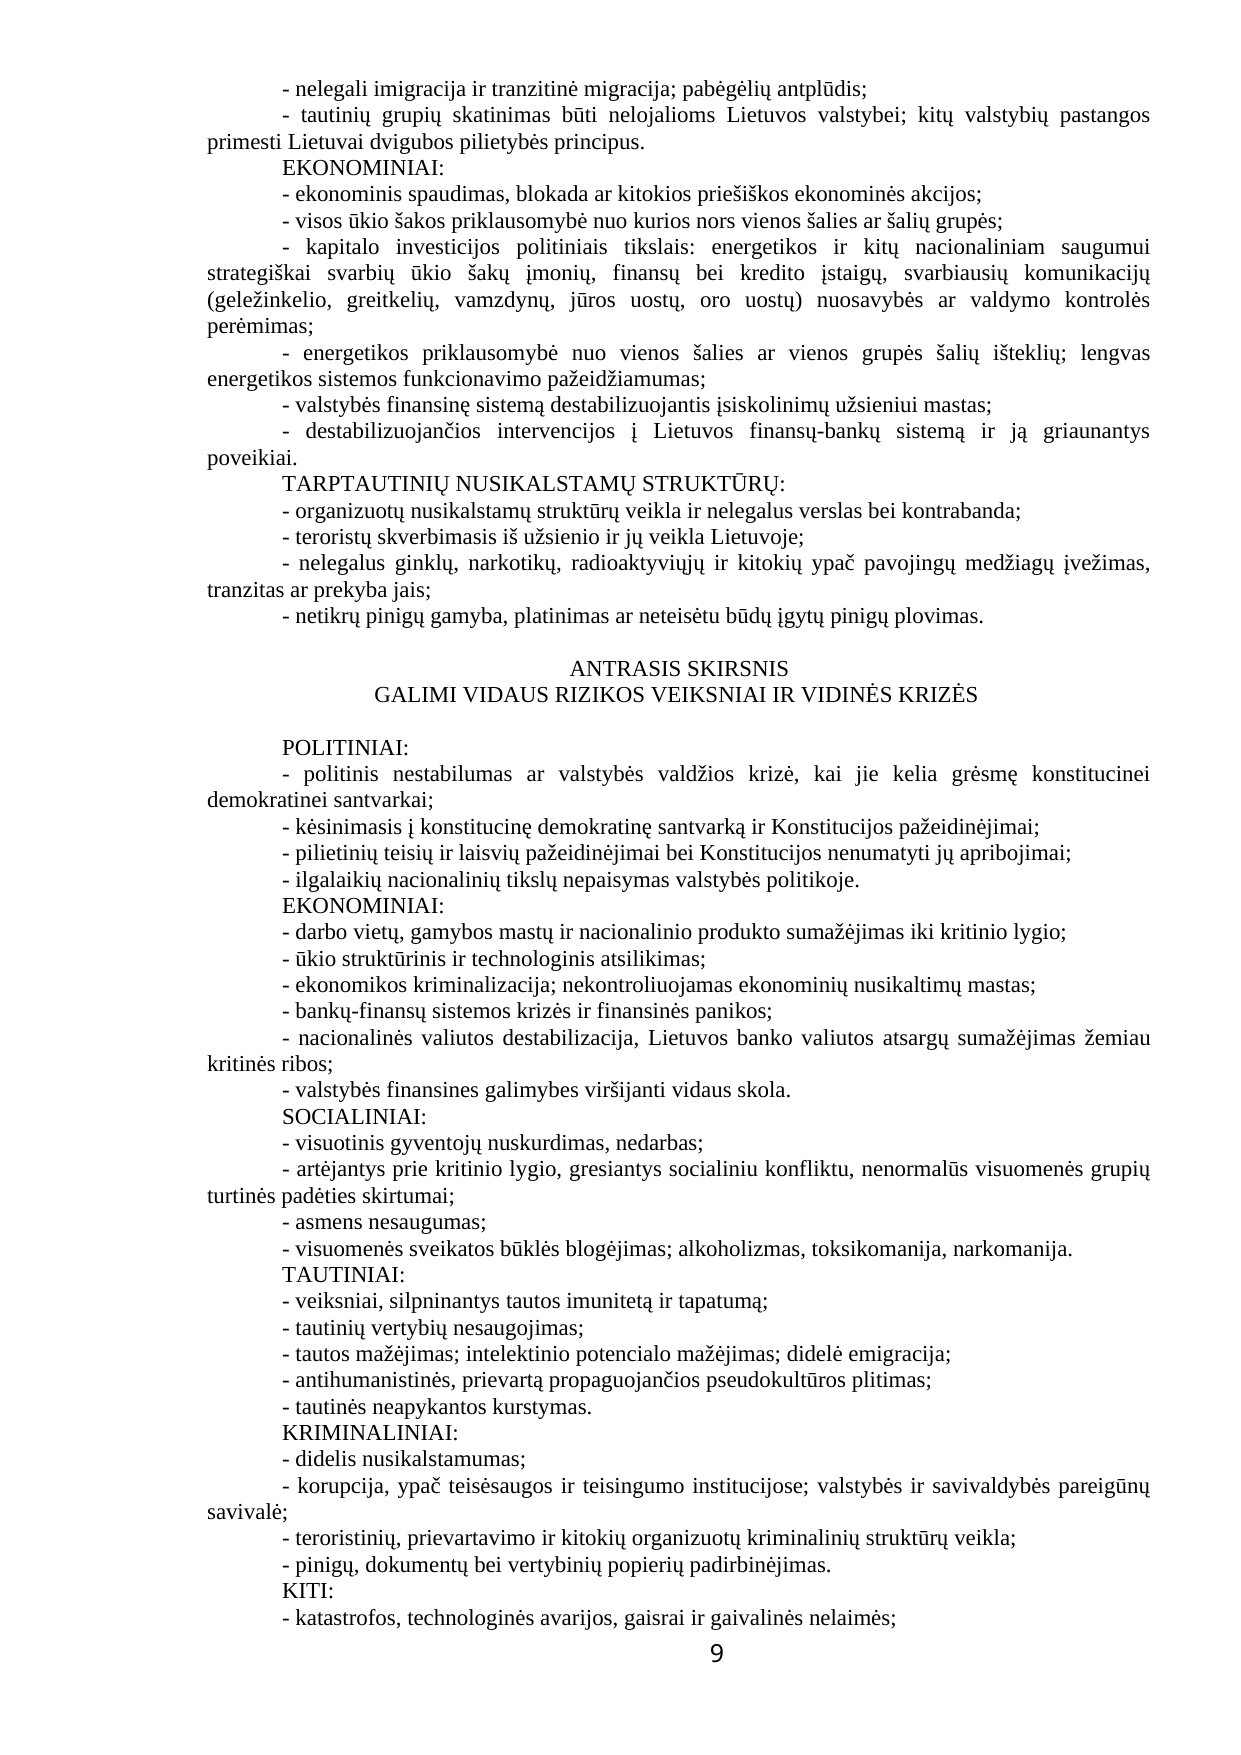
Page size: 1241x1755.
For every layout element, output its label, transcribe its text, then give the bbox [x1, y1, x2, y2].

text - tautinės neapykantos kurstymas. [207, 1393, 1152, 1419]
text - antihumanistinės, prievartą propaguojančios pseudokultūros plitimas; [207, 1366, 1152, 1393]
text - tautinių vertybių nesaugojimas; [207, 1314, 1152, 1340]
text - ūkio struktūrinis ir technologinis atsilikimas; [207, 945, 1152, 971]
text - kapitalo investicijos politiniais tikslais: energetikos ir kitų nacionaliniam saugumui strategiškai svarbių ūkio šakų įmonių, finansų bei kredito įstaigų, svarbiausių komunikacijų (geležinkelio, greitkelių, vamzdynų, jūros uostų, oro uostų) nuosavybės ar valdymo kontrolės perėmimas; [207, 233, 1152, 338]
text - pilietinių teisių ir laisvių pažeidinėjimai bei Konstitucijos nenumatyti jų apribojimai; [207, 839, 1152, 866]
text - netikrų pinigų gamyba, platinimas ar neteisėtu būdų įgytų pinigų plovimas. [207, 602, 1152, 628]
text GALIMI VIDAUS RIZIKOS VEIKSNIAI IR VIDINĖS KRIZĖS [207, 681, 1152, 707]
text KITI: [207, 1577, 1152, 1603]
text TARPTAUTINIŲ NUSIKALSTAMŲ STRUKTŪRŲ: [207, 470, 1152, 497]
text - asmens nesaugumas; [207, 1208, 1152, 1234]
text KRIMINALINIAI: [207, 1419, 1152, 1445]
text - teroristų skverbimasis iš užsienio ir jų veikla Lietuvoje; [207, 523, 1152, 549]
text - tautos mažėjimas; intelektinio potencialo mažėjimas; didelė emigracija; [207, 1340, 1152, 1366]
text - destabilizuojančios intervencijos į Lietuvos finansų-bankų sistemą ir ją griaunantys poveikiai. [207, 418, 1152, 470]
text - artėjantys prie kritinio lygio, gresiantys socialiniu konfliktu, nenormalūs visuomenės grupių turtinės padėties skirtumai; [207, 1156, 1152, 1208]
text - tautinių grupių skatinimas būti nelojalioms Lietuvos valstybei; kitų valstybių pastangos primesti Lietuvai dvigubos pilietybės principus. [207, 101, 1152, 154]
text AntrasIS skirsnis [207, 655, 1152, 681]
text - darbo vietų, gamybos mastų ir nacionalinio produkto sumažėjimas iki kritinio lygio; [207, 918, 1152, 945]
text - visos ūkio šakos priklausomybė nuo kurios nors vienos šalies ar šalių grupės; [207, 207, 1152, 233]
text - kėsinimasis į konstitucinę demokratinę santvarką ir Konstitucijos pažeidinėjimai; [207, 813, 1152, 839]
text EKONOMINIAI: [207, 892, 1152, 918]
text TAUTINIAI: [207, 1261, 1152, 1287]
text - nelegalus ginklų, narkotikų, radioaktyviųjų ir kitokių ypač pavojingų medžiagų įvežimas, tranzitas ar prekyba jais; [207, 549, 1152, 602]
text - ekonominis spaudimas, blokada ar kitokios priešiškos ekonominės akcijos; [207, 180, 1152, 207]
text - valstybės finansinę sistemą destabilizuojantis įsiskolinimų užsieniui mastas; [207, 391, 1152, 418]
text POLITINIAI: [207, 734, 1152, 760]
text - ilgalaikių nacionalinių tikslų nepaisymas valstybės politikoje. [207, 866, 1152, 892]
text - energetikos priklausomybė nuo vienos šalies ar vienos grupės šalių išteklių; lengvas energetikos sistemos funkcionavimo pažeidžiamumas; [207, 338, 1152, 391]
text - ekonomikos kriminalizacija; nekontroliuojamas ekonominių nusikaltimų mastas; [207, 971, 1152, 997]
text - korupcija, ypač teisėsaugos ir teisingumo institucijose; valstybės ir savivaldybės pareigūnų savivalė; [207, 1472, 1152, 1524]
text - visuomenės sveikatos būklės blogėjimas; alkoholizmas, toksikomanija, narkomanija. [207, 1234, 1152, 1261]
text - pinigų, dokumentų bei vertybinių popierių padirbinėjimas. [207, 1551, 1152, 1577]
text - veiksniai, silpninantys tautos imunitetą ir tapatumą; [207, 1287, 1152, 1314]
text - nelegali imigracija ir tranzitinė migracija; pabėgėlių antplūdis; [207, 75, 1152, 101]
text - bankų-finansų sistemos krizės ir finansinės panikos; [207, 997, 1152, 1024]
text - organizuotų nusikalstamų struktūrų veikla ir nelegalus verslas bei kontrabanda; [207, 497, 1152, 523]
text EKONOMINIAI: [207, 154, 1152, 180]
text - politinis nestabilumas ar valstybės valdžios krizė, kai jie kelia grėsmę konstitucinei demokratinei santvarkai; [207, 760, 1152, 813]
text - nacionalinės valiutos destabilizacija, Lietuvos banko valiutos atsargų sumažėjimas žemiau kritinės ribos; [207, 1024, 1152, 1076]
text - visuotinis gyventojų nuskurdimas, nedarbas; [207, 1129, 1152, 1156]
text - valstybės finansines galimybes viršijanti vidaus skola. [207, 1076, 1152, 1103]
text - teroristinių, prievartavimo ir kitokių organizuotų kriminalinių struktūrų veikla; [207, 1524, 1152, 1551]
text - didelis nusikalstamumas; [207, 1445, 1152, 1472]
text SOCIALINIAI: [207, 1103, 1152, 1129]
text - katastrofos, technologinės avarijos, gaisrai ir gaivalinės nelaimės; [207, 1603, 1152, 1630]
